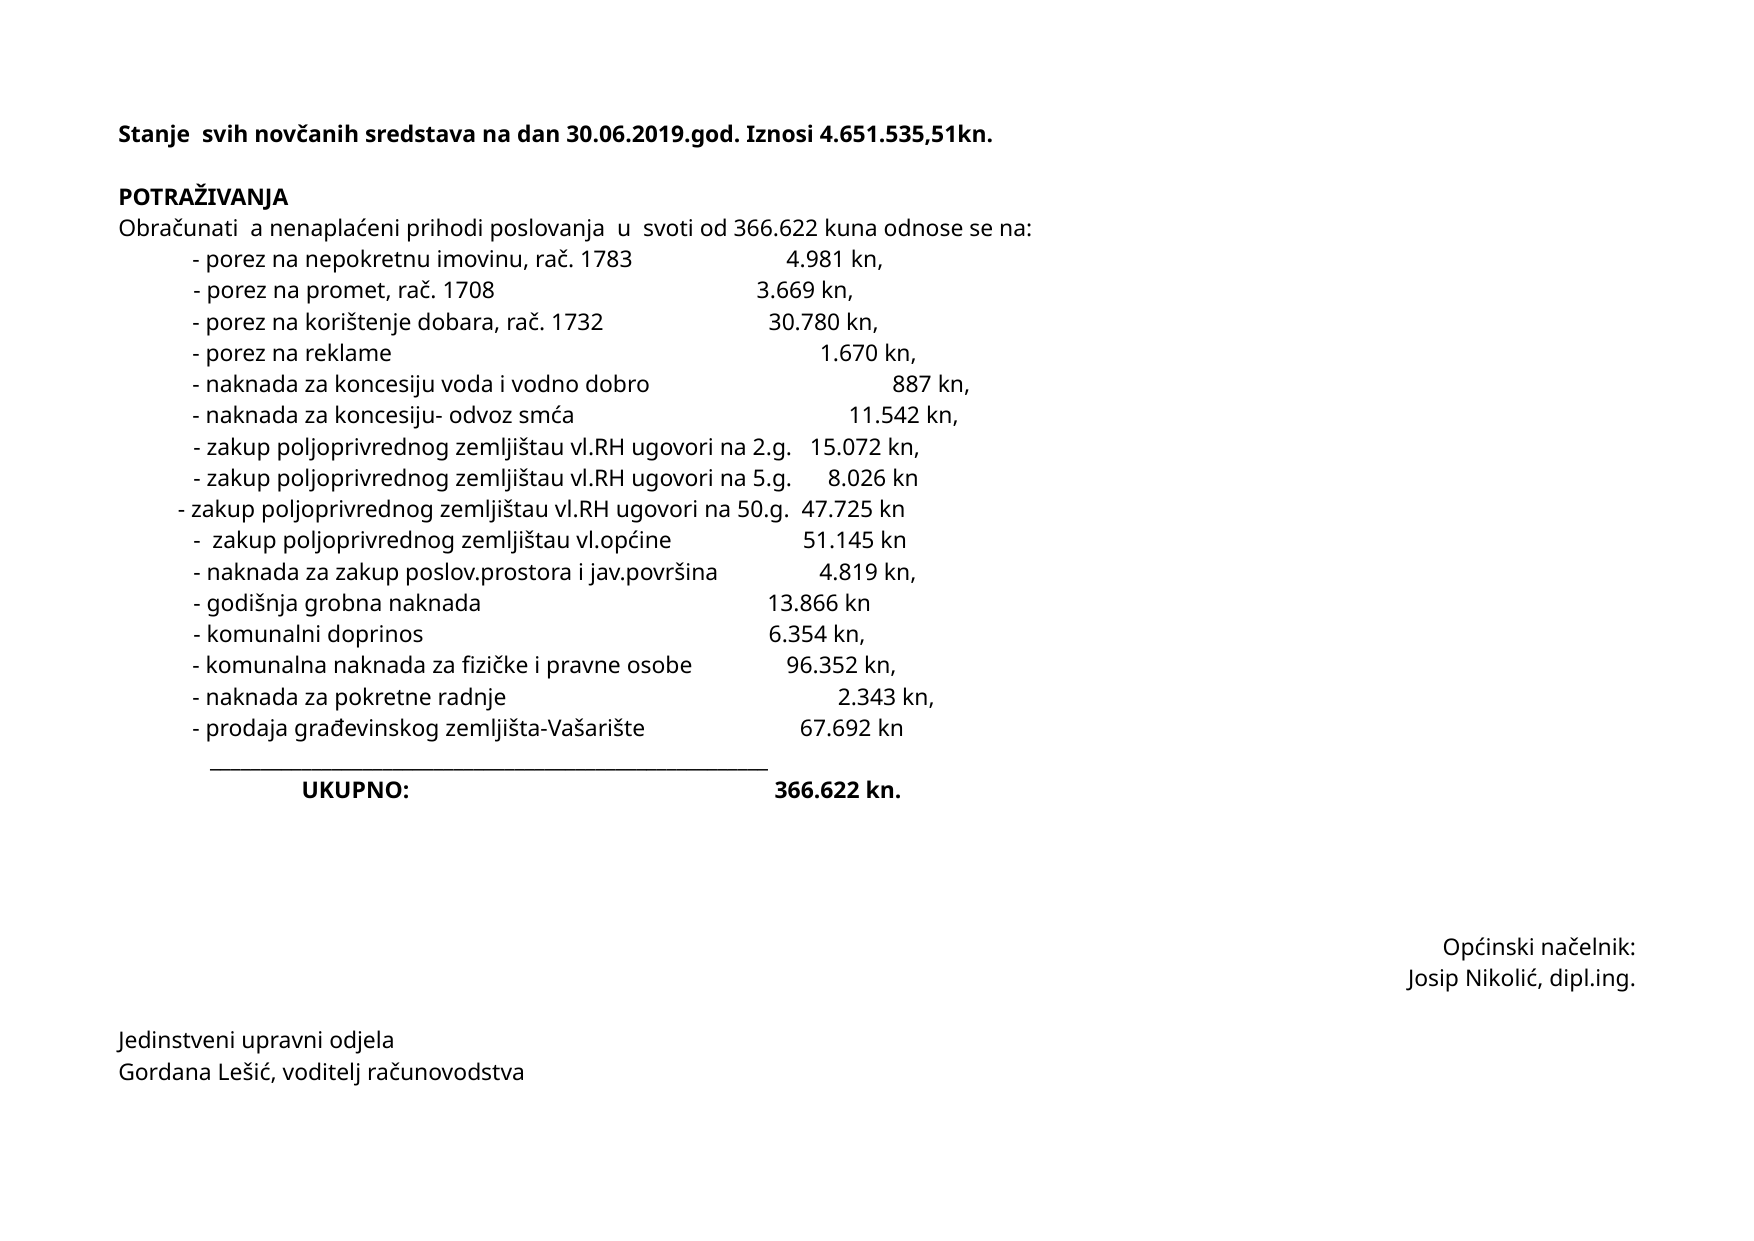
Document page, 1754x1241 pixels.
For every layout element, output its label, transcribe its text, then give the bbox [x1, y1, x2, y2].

text POTRAŽIVANJA [118, 181, 1636, 212]
text - komunalna naknada za fizičke i pravne osobe 96.352 kn, [118, 649, 1636, 681]
text - zakup poljoprivrednog zemljištau vl.RH ugovori na 5.g. 8.026 kn [118, 462, 1636, 493]
text - naknada za koncesiju- odvoz smća 11.542 kn, [118, 399, 1636, 431]
text - naknada za pokretne radnje 2.343 kn, [118, 681, 1636, 712]
text - naknada za koncesiju voda i vodno dobro 887 kn, [118, 368, 1636, 399]
text Josip Nikolić, dipl.ing. [118, 962, 1636, 993]
text - prodaja građevinskog zemljišta-Vašarište 67.692 kn [118, 712, 1636, 743]
text Općinski načelnik: [118, 931, 1636, 962]
text - naknada za zakup poslov.prostora i jav.površina 4.819 kn, [118, 556, 1636, 587]
text _______________________________________________________ [118, 743, 1636, 774]
text - zakup poljoprivrednog zemljištau vl.RH ugovori na 2.g. 15.072 kn, [118, 431, 1636, 462]
text - godišnja grobna naknada 13.866 kn [118, 587, 1636, 618]
text - zakup poljoprivrednog zemljištau vl.općine 51.145 kn [118, 524, 1636, 556]
text Obračunati a nenaplaćeni prihodi poslovanja u svoti od 366.622 kuna odnose se na: [118, 212, 1636, 243]
text UKUPNO: 366.622 kn. [118, 774, 1636, 806]
text - porez na promet, rač. 1708 3.669 kn, [118, 274, 1636, 306]
text - komunalni doprinos 6.354 kn, [118, 618, 1636, 649]
text - porez na korištenje dobara, rač. 1732 30.780 kn, [118, 306, 1636, 337]
text - zakup poljoprivrednog zemljištau vl.RH ugovori na 50.g. 47.725 kn [118, 493, 1636, 524]
text Stanje svih novčanih sredstava na dan 30.06.2019.god. Iznosi 4.651.535,51kn. [118, 118, 1636, 149]
text Gordana Lešić, voditelj računovodstva [118, 1056, 1636, 1087]
text Jedinstveni upravni odjela [118, 1024, 1636, 1056]
text - porez na nepokretnu imovinu, rač. 1783 4.981 kn, [118, 243, 1636, 274]
text - porez na reklame 1.670 kn, [118, 337, 1636, 368]
